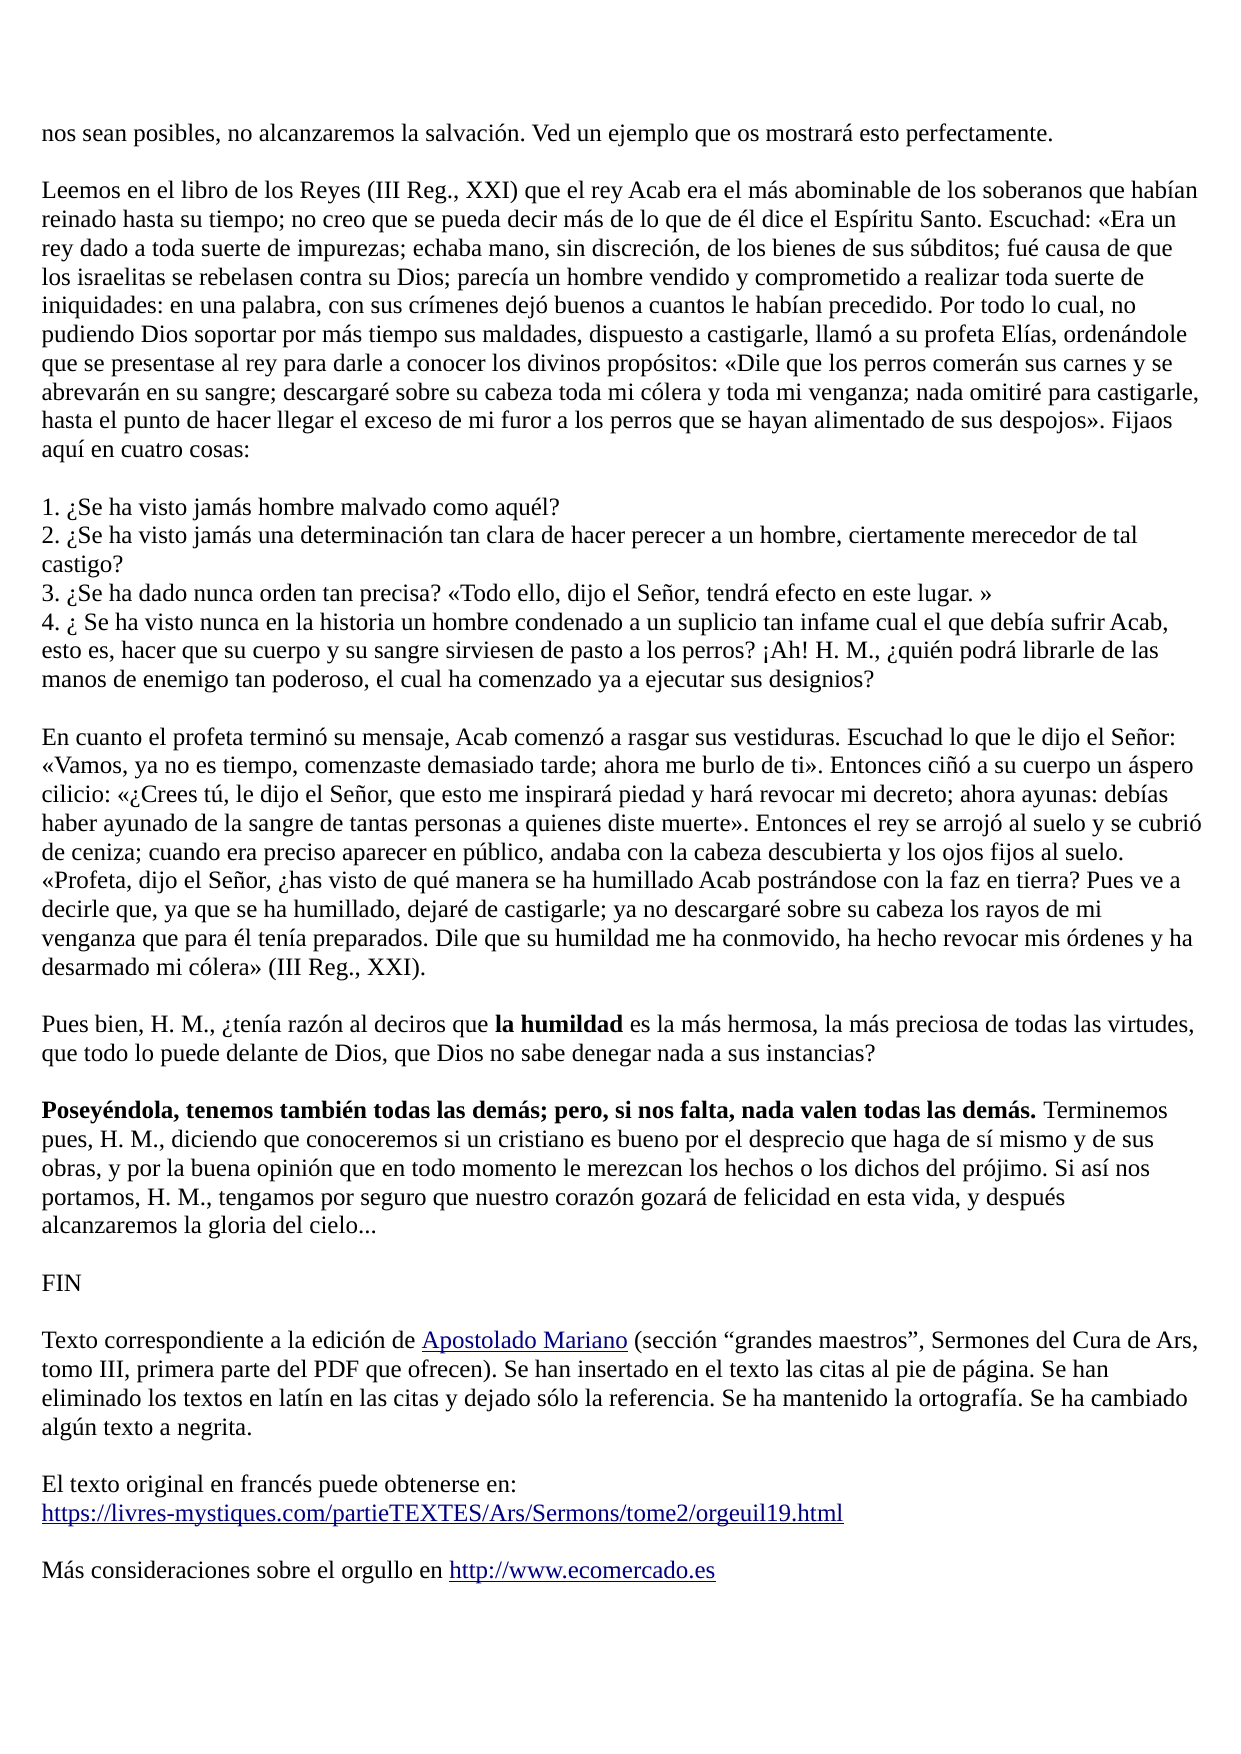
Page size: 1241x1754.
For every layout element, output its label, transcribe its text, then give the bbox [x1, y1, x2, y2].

text Poseyéndola, tenemos también todas las demás; pero, si nos falta, nada valen todas las demás. Terminemos pues, H. M., diciendo que conoceremos si un cristiano es bueno por el desprecio que haga de sí mismo y de sus obras, y por la buena opinión que en todo momento le merezcan los hechos o los dichos del prójimo. Si así nos portamos, H. M., tengamos por seguro que nuestro corazón gozará de felicidad en esta vida, y después alcanzaremos la gloria del cielo... [41, 1096, 1202, 1239]
text 4. ¿ Se ha visto nunca en la historia un hombre condenado a un suplicio tan infame cual el que debía sufrir Acab, esto es, hacer que su cuerpo y su sangre sirviesen de pasto a los perros? ¡Ah! H. M., ¿quién podrá librarle de las manos de enemigo tan poderoso, el cual ha comenzado ya a ejecutar sus designios? [41, 607, 1202, 693]
text Leemos en el libro de los Reyes (III Reg., XXI) que el rey Acab era el más abominable de los soberanos que habían reinado hasta su tiempo; no creo que se pueda decir más de lo que de él dice el Espíritu Santo. Escuchad: «Era un rey dado a toda suerte de impurezas; echaba mano, sin discreción, de los bienes de sus súbditos; fué causa de que los israelitas se rebelasen contra su Dios; parecía un hombre vendido y comprometido a realizar toda suerte de iniquidades: en una palabra, con sus crímenes dejó buenos a cuantos le habían precedido. Por todo lo cual, no pudiendo Dios soportar por más tiempo sus maldades, dispuesto a castigarle, llamó a su profeta Elías, ordenándole que se presentase al rey para darle a conocer los divinos propósitos: «Dile que los perros comerán sus carnes y se abrevarán en su sangre; descargaré sobre su cabeza toda mi cólera y toda mi venganza; nada omitiré para castigarle, hasta el punto de hacer llegar el exceso de mi furor a los perros que se hayan alimentado de sus despojos». Fijaos aquí en cuatro cosas: [41, 176, 1202, 463]
text 3. ¿Se ha dado nunca orden tan precisa? «Todo ello, dijo el Señor, tendrá efecto en este lugar. » [41, 578, 1202, 607]
text 1. ¿Se ha visto jamás hombre malvado como aquél? [41, 492, 1202, 521]
text FIN [41, 1268, 1202, 1297]
text El texto original en francés puede obtenerse en: [41, 1469, 1202, 1498]
text 2. ¿Se ha visto jamás una determinación tan clara de hacer perecer a un hombre, ciertamente merecedor de tal castigo? [41, 521, 1202, 578]
text nos sean posibles, no alcanzaremos la salvación. Ved un ejemplo que os mostrará esto perfectamente. [41, 118, 1202, 147]
text En cuanto el profeta terminó su mensaje, Acab comenzó a rasgar sus vestiduras. Escuchad lo que le dijo el Señor: «Vamos, ya no es tiempo, comenzaste demasiado tarde; ahora me burlo de ti». Entonces ciñó a su cuerpo un áspero cilicio: «¿Crees tú, le dijo el Señor, que esto me inspirará piedad y hará revocar mi decreto; ahora ayunas: debías haber ayunado de la sangre de tantas personas a quienes diste muerte». Entonces el rey se arrojó al suelo y se cubrió de ceniza; cuando era preciso aparecer en público, andaba con la cabeza descubierta y los ojos fijos al suelo. «Profeta, dijo el Señor, ¿has visto de qué manera se ha humillado Acab postrándose con la faz en tierra? Pues ve a decirle que, ya que se ha humillado, dejaré de castigarle; ya no descargaré sobre su cabeza los rayos de mi venganza que para él tenía preparados. Dile que su humildad me ha conmovido, ha hecho revocar mis órdenes y ha desarmado mi cólera» (III Reg., XXI). [41, 722, 1202, 981]
text Más consideraciones sobre el orgullo en http://www.ecomercado.es [41, 1556, 1202, 1584]
text Pues bien, H. M., ¿tenía razón al deciros que la humildad es la más hermosa, la más preciosa de todas las virtudes, que todo lo puede delante de Dios, que Dios no sabe denegar nada a sus instancias? [41, 1009, 1202, 1067]
text https://livres-mystiques.com/partieTEXTES/Ars/Sermons/tome2/orgeuil19.html [41, 1498, 1202, 1527]
text Texto correspondiente a la edición de Apostolado Mariano (sección “grandes maestros”, Sermones del Cura de Ars, tomo III, primera parte del PDF que ofrecen). Se han insertado en el texto las citas al pie de página. Se han eliminado los textos en latín en las citas y dejado sólo la referencia. Se ha mantenido la ortografía. Se ha cambiado algún texto a negrita. [41, 1326, 1202, 1441]
